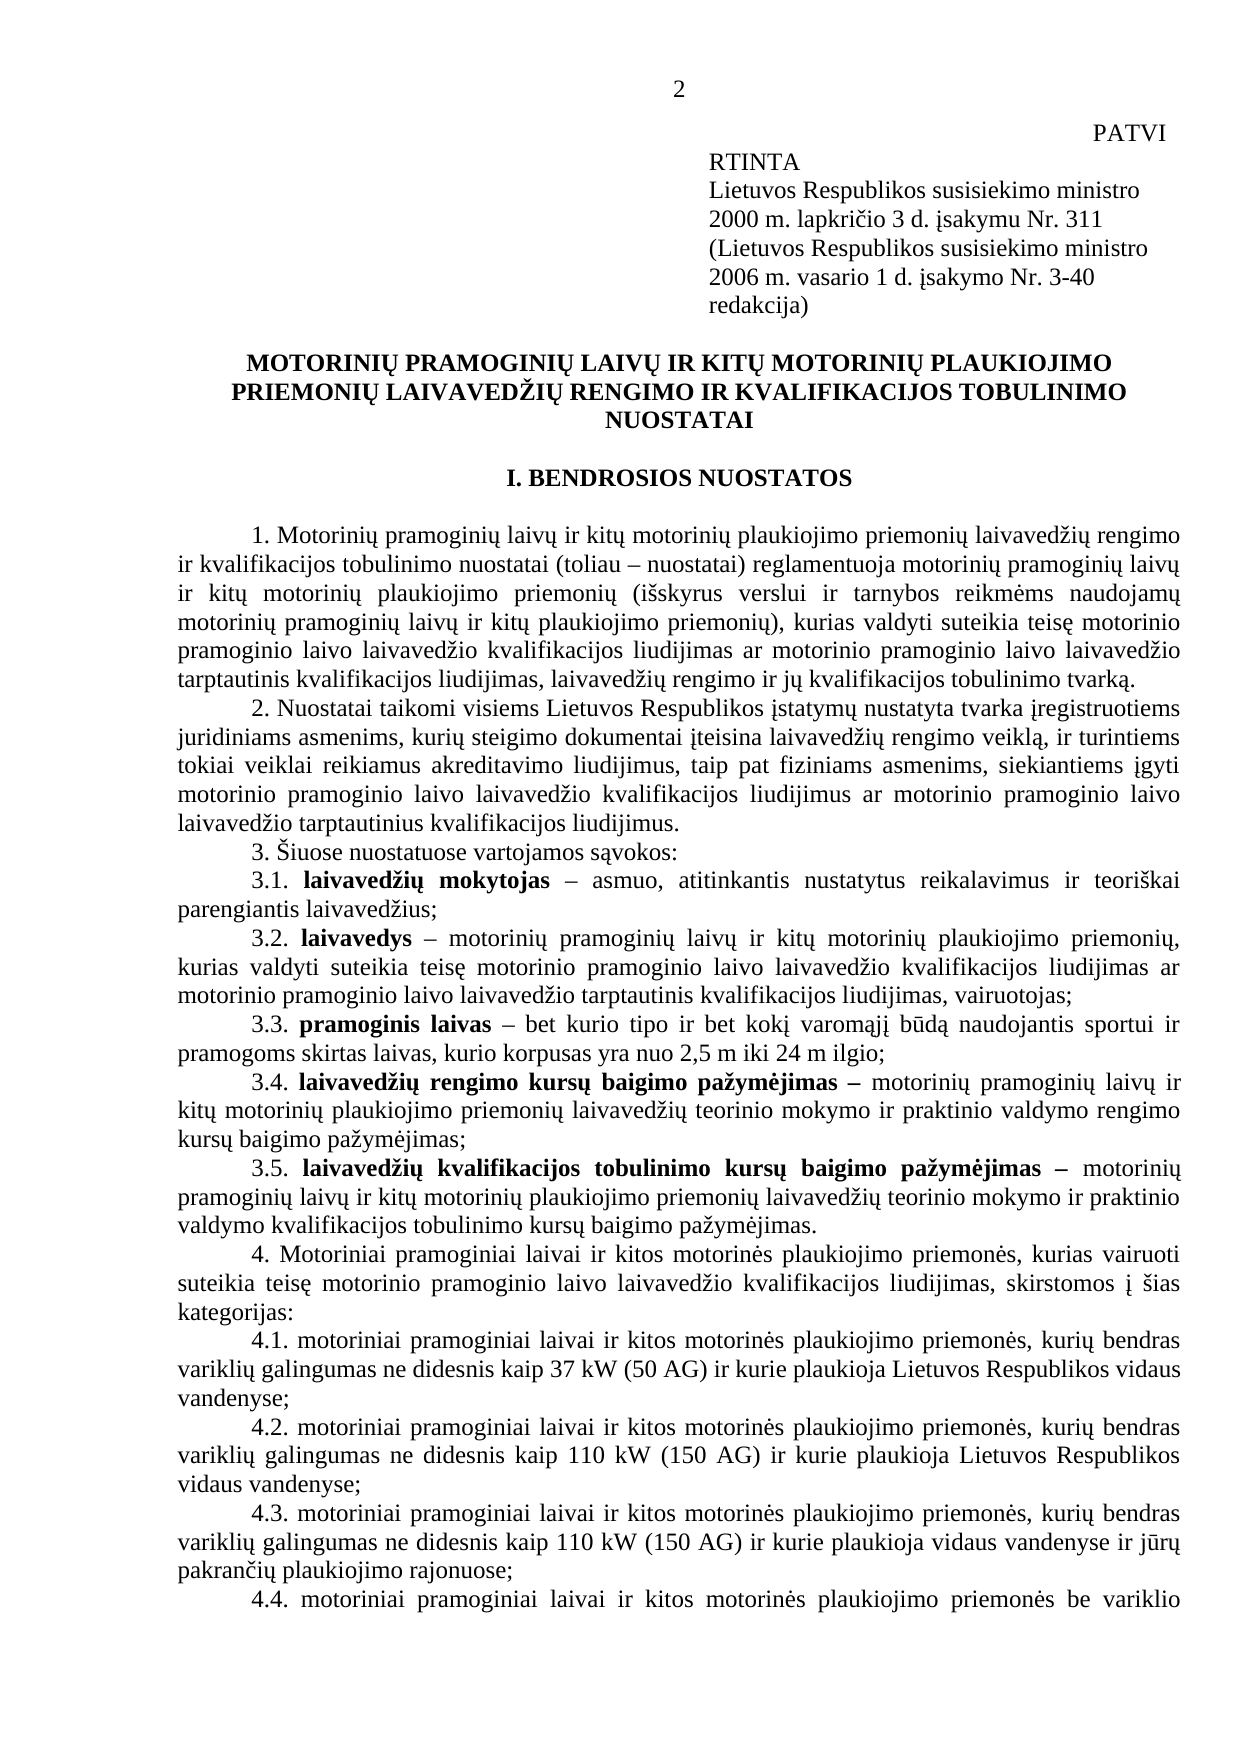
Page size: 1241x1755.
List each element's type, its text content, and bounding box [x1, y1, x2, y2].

text redakcija) [177, 291, 1181, 319]
text 2000 m. lapkričio 3 d. įsakymu Nr. 311 [177, 204, 1181, 233]
text 3.3. pramoginis laivas – bet kurio tipo ir bet kokį varomąjį būdą naudojantis sportui ir pramogoms skirtas laivas, kurio korpusas yra nuo 2,5 m iki 24 m ilgio; [177, 1009, 1181, 1067]
text Lietuvos Respublikos susisiekimo ministro [177, 176, 1181, 204]
text MOTORINIŲ PRAMOGINIŲ LAIVŲ IR KITŲ MOTORINIŲ PLAUKIOJIMO PRIEMONIŲ LAIVAVEDŽIŲ RENGIMO IR KVALIFIKACIJOS TOBULINIMO NUOSTATAI [177, 348, 1181, 434]
text 1. Motorinių pramoginių laivų ir kitų motorinių plaukiojimo priemonių laivavedžių rengimo ir kvalifikacijos tobulinimo nuostatai (toliau – nuostatai) reglamentuoja motorinių pramoginių laivų ir kitų motorinių plaukiojimo priemonių (išskyrus verslui ir tarnybos reikmėms naudojamų motorinių pramoginių laivų ir kitų plaukiojimo priemonių), kurias valdyti suteikia teisę motorinio pramoginio laivo laivavedžio kvalifikacijos liudijimas ar motorinio pramoginio laivo laivavedžio tarptautinis kvalifikacijos liudijimas, laivavedžių rengimo ir jų kvalifikacijos tobulinimo tvarką. [177, 521, 1181, 693]
text 2. Nuostatai taikomi visiems Lietuvos Respublikos įstatymų nustatyta tvarka įregistruotiems juridiniams asmenims, kurių steigimo dokumentai įteisina laivavedžių rengimo veiklą, ir turintiems tokiai veiklai reikiamus akreditavimo liudijimus, taip pat fiziniams asmenims, siekiantiems įgyti motorinio pramoginio laivo laivavedžio kvalifikacijos liudijimus ar motorinio pramoginio laivo laivavedžio tarptautinius kvalifikacijos liudijimus. [177, 693, 1181, 837]
text 2006 m. vasario 1 d. įsakymo Nr. 3-40 [177, 262, 1181, 291]
text I. BENDROSIOS NUOSTATOS [177, 463, 1181, 492]
text 4.4. motoriniai pramoginiai laivai ir kitos motorinės plaukiojimo priemonės be variklio [177, 1584, 1181, 1613]
text 4.3. motoriniai pramoginiai laivai ir kitos motorinės plaukiojimo priemonės, kurių bendras variklių galingumas ne didesnis kaip 110 kW (150 AG) ir kurie plaukioja vidaus vandenyse ir jūrų pakrančių plaukiojimo rajonuose; [177, 1498, 1181, 1584]
text 3. Šiuose nuostatuose vartojamos sąvokos: [177, 837, 1181, 866]
text 4.2. motoriniai pramoginiai laivai ir kitos motorinės plaukiojimo priemonės, kurių bendras variklių galingumas ne didesnis kaip 110 kW (150 AG) ir kurie plaukioja Lietuvos Respublikos vidaus vandenyse; [177, 1412, 1181, 1498]
text 3.4. laivavedžių rengimo kursų baigimo pažymėjimas – motorinių pramoginių laivų ir kitų motorinių plaukiojimo priemonių laivavedžių teorinio mokymo ir praktinio valdymo rengimo kursų baigimo pažymėjimas; [177, 1067, 1181, 1153]
text 3.1. laivavedžių mokytojas – asmuo, atitinkantis nustatytus reikalavimus ir teoriškai parengiantis laivavedžius; [177, 866, 1181, 923]
text (Lietuvos Respublikos susisiekimo ministro [177, 233, 1181, 262]
text 4. Motoriniai pramoginiai laivai ir kitos motorinės plaukiojimo priemonės, kurias vairuoti suteikia teisę motorinio pramoginio laivo laivavedžio kvalifikacijos liudijimas, skirstomos į šias kategorijas: [177, 1239, 1181, 1326]
text 4.1. motoriniai pramoginiai laivai ir kitos motorinės plaukiojimo priemonės, kurių bendras variklių galingumas ne didesnis kaip 37 kW (50 AG) ir kurie plaukioja Lietuvos Respublikos vidaus vandenyse; [177, 1326, 1181, 1412]
text PATVIRTINTA [709, 118, 1181, 176]
text 3.5. laivavedžių kvalifikacijos tobulinimo kursų baigimo pažymėjimas – motorinių pramoginių laivų ir kitų motorinių plaukiojimo priemonių laivavedžių teorinio mokymo ir praktinio valdymo kvalifikacijos tobulinimo kursų baigimo pažymėjimas. [177, 1153, 1181, 1239]
text 3.2. laivavedys – motorinių pramoginių laivų ir kitų motorinių plaukiojimo priemonių, kurias valdyti suteikia teisę motorinio pramoginio laivo laivavedžio kvalifikacijos liudijimas ar motorinio pramoginio laivo laivavedžio tarptautinis kvalifikacijos liudijimas, vairuotojas; [177, 923, 1181, 1009]
